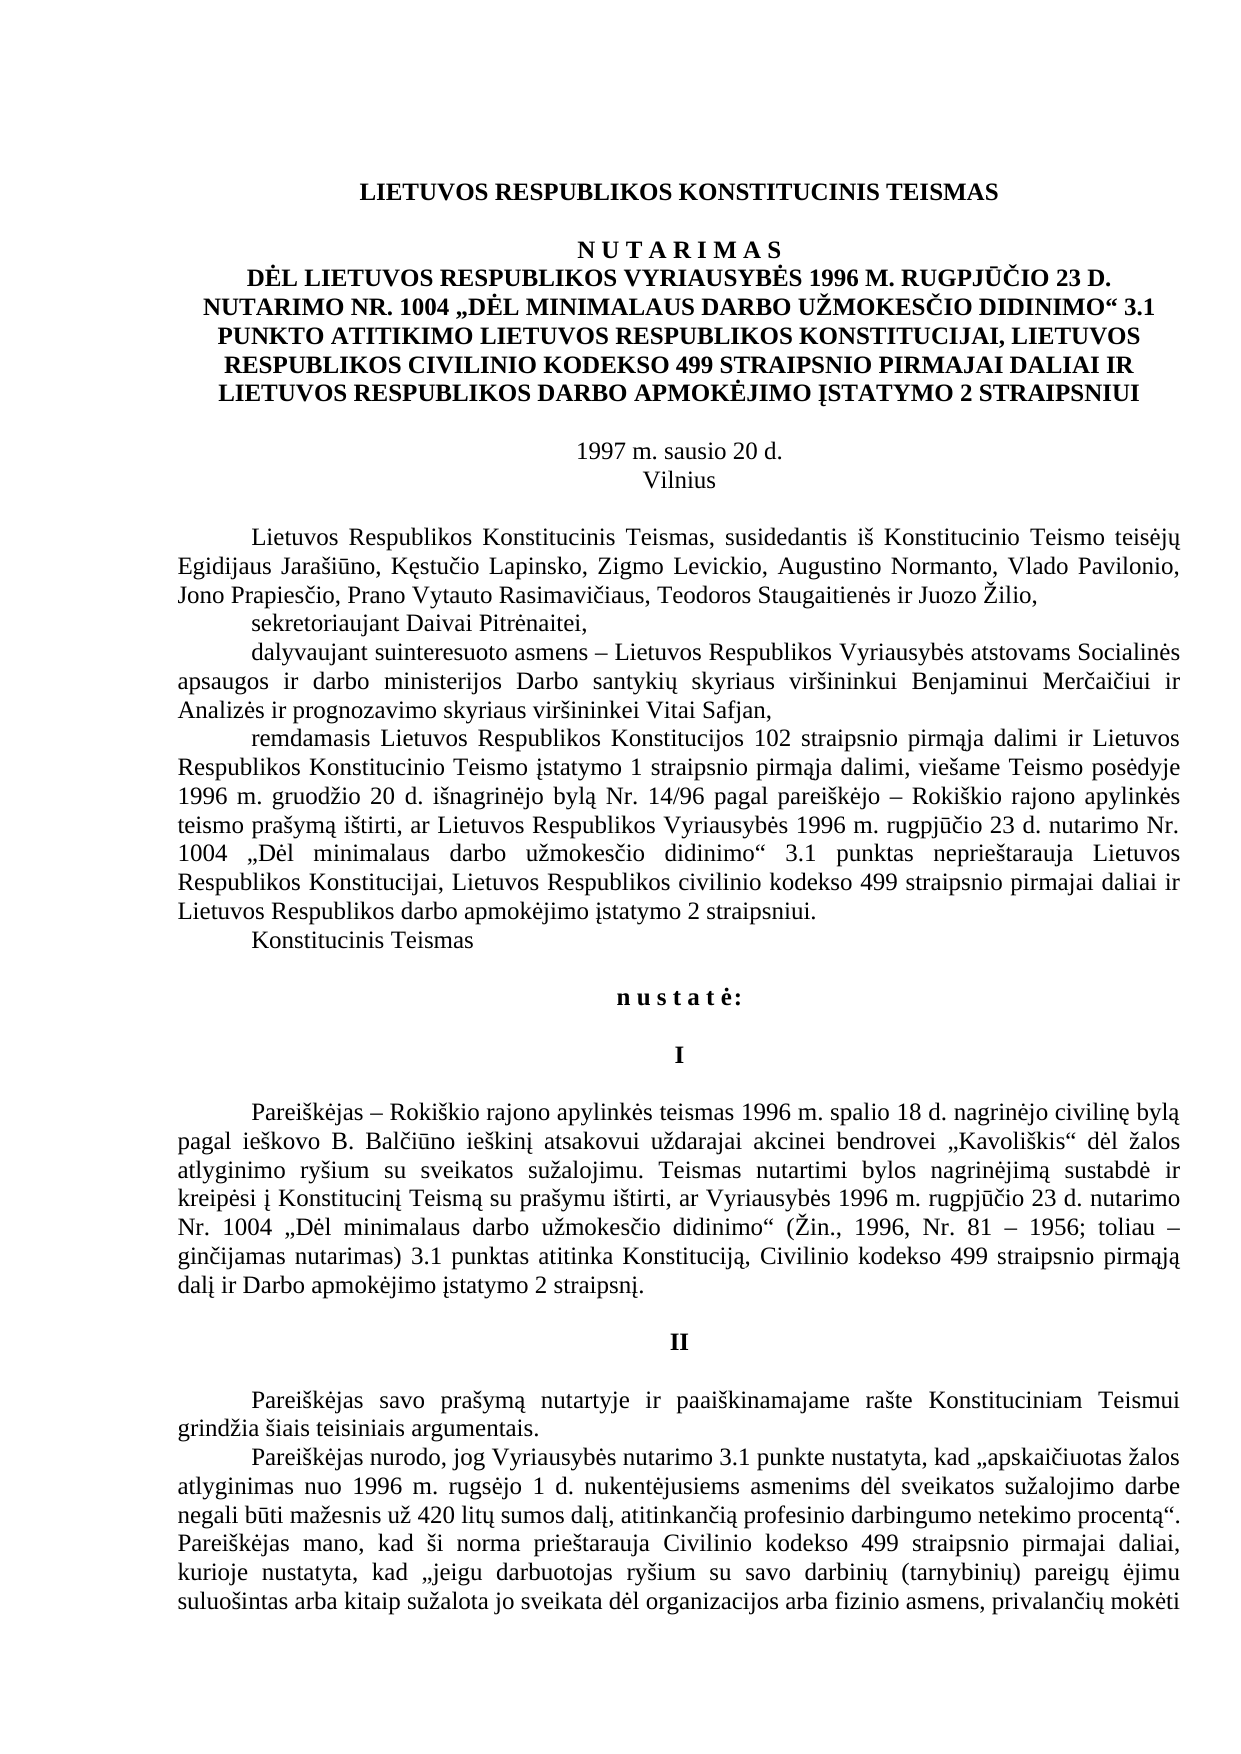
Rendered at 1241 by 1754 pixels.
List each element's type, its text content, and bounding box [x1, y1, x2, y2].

text nustatė: [177, 982, 1181, 1011]
text Pareiškėjas savo prašymą nutartyje ir paaiškinamajame rašte Konstituciniam Teismui grindžia šiais teisiniais argumentais. [177, 1385, 1181, 1442]
text Konstitucinis Teismas [177, 925, 1181, 953]
text N U T A R I M A S [177, 235, 1181, 263]
text remdamasis Lietuvos Respublikos Konstitucijos 102 straipsnio pirmąja dalimi ir Lietuvos Respublikos Konstitucinio Teismo įstatymo 1 straipsnio pirmąja dalimi, viešame Teismo posėdyje 1996 m. gruodžio 20 d. išnagrinėjo bylą Nr. 14/96 pagal pareiškėjo – Rokiškio rajono apylinkės teismo prašymą ištirti, ar Lietuvos Respublikos Vyriausybės 1996 m. rugpjūčio 23 d. nutarimo Nr. 1004 „Dėl minimalaus darbo užmokesčio didinimo“ 3.1 punktas neprieštarauja Lietuvos Respublikos Konstitucijai, Lietuvos Respublikos civilinio kodekso 499 straipsnio pirmajai daliai ir Lietuvos Respublikos darbo apmokėjimo įstatymo 2 straipsniui. [177, 723, 1181, 925]
text I [177, 1040, 1181, 1068]
text Pareiškėjas nurodo, jog Vyriausybės nutarimo 3.1 punkte nustatyta, kad „apskaičiuotas žalos atlyginimas nuo 1996 m. rugsėjo 1 d. nukentėjusiems asmenims dėl sveikatos sužalojimo darbe negali būti mažesnis už 420 litų sumos dalį, atitinkančią profesinio darbingumo netekimo procentą“. Pareiškėjas mano, kad ši norma prieštarauja Civilinio kodekso 499 straipsnio pirmajai daliai, kurioje nustatyta, kad „jeigu darbuotojas ryšium su savo darbinių (tarnybinių) pareigų ėjimu suluošintas arba kitaip sužalota jo sveikata dėl organizacijos arba fizinio asmens, privalančių mokėti [177, 1442, 1181, 1615]
text Vilnius [177, 465, 1181, 493]
text II [177, 1327, 1181, 1356]
text 1997 m. sausio 20 d. [177, 436, 1181, 465]
text DĖL LIETUVOS RESPUBLIKOS VYRIAUSYBĖS 1996 M. RUGPJŪČIO 23 D. NUTARIMO NR. 1004 „DĖL MINIMALAUS DARBO UŽMOKESČIO DIDINIMO“ 3.1 PUNKTO ATITIKIMO LIETUVOS RESPUBLIKOS KONSTITUCIJAI, LIETUVOS RESPUBLIKOS CIVILINIO KODEKSO 499 STRAIPSNIO PIRMAJAI DALIAI IR LIETUVOS RESPUBLIKOS DARBO APMOKĖJIMO ĮSTATYMO 2 STRAIPSNIUI [177, 263, 1181, 407]
text sekretoriaujant Daivai Pitrėnaitei, [177, 608, 1181, 637]
text Pareiškėjas – Rokiškio rajono apylinkės teismas 1996 m. spalio 18 d. nagrinėjo civilinę bylą pagal ieškovo B. Balčiūno ieškinį atsakovui uždarajai akcinei bendrovei „Kavoliškis“ dėl žalos atlyginimo ryšium su sveikatos sužalojimu. Teismas nutartimi bylos nagrinėjimą sustabdė ir kreipėsi į Konstitucinį Teismą su prašymu ištirti, ar Vyriausybės 1996 m. rugpjūčio 23 d. nutarimo Nr. 1004 „Dėl minimalaus darbo užmokesčio didinimo“ (Žin., 1996, Nr. 81 – 1956; toliau – ginčijamas nutarimas) 3.1 punktas atitinka Konstituciją, Civilinio kodekso 499 straipsnio pirmąją dalį ir Darbo apmokėjimo įstatymo 2 straipsnį. [177, 1097, 1181, 1298]
text dalyvaujant suinteresuoto asmens – Lietuvos Respublikos Vyriausybės atstovams Socialinės apsaugos ir darbo ministerijos Darbo santykių skyriaus viršininkui Benjaminui Merčaičiui ir Analizės ir prognozavimo skyriaus viršininkei Vitai Safjan, [177, 637, 1181, 723]
text LIETUVOS RESPUBLIKOS KONSTITUCINIS TEISMAS [177, 177, 1181, 206]
text Lietuvos Respublikos Konstitucinis Teismas, susidedantis iš Konstitucinio Teismo teisėjų Egidijaus Jarašiūno, Kęstučio Lapinsko, Zigmo Levickio, Augustino Normanto, Vlado Pavilonio, Jono Prapiesčio, Prano Vytauto Rasimavičiaus, Teodoros Staugaitienės ir Juozo Žilio, [177, 522, 1181, 608]
